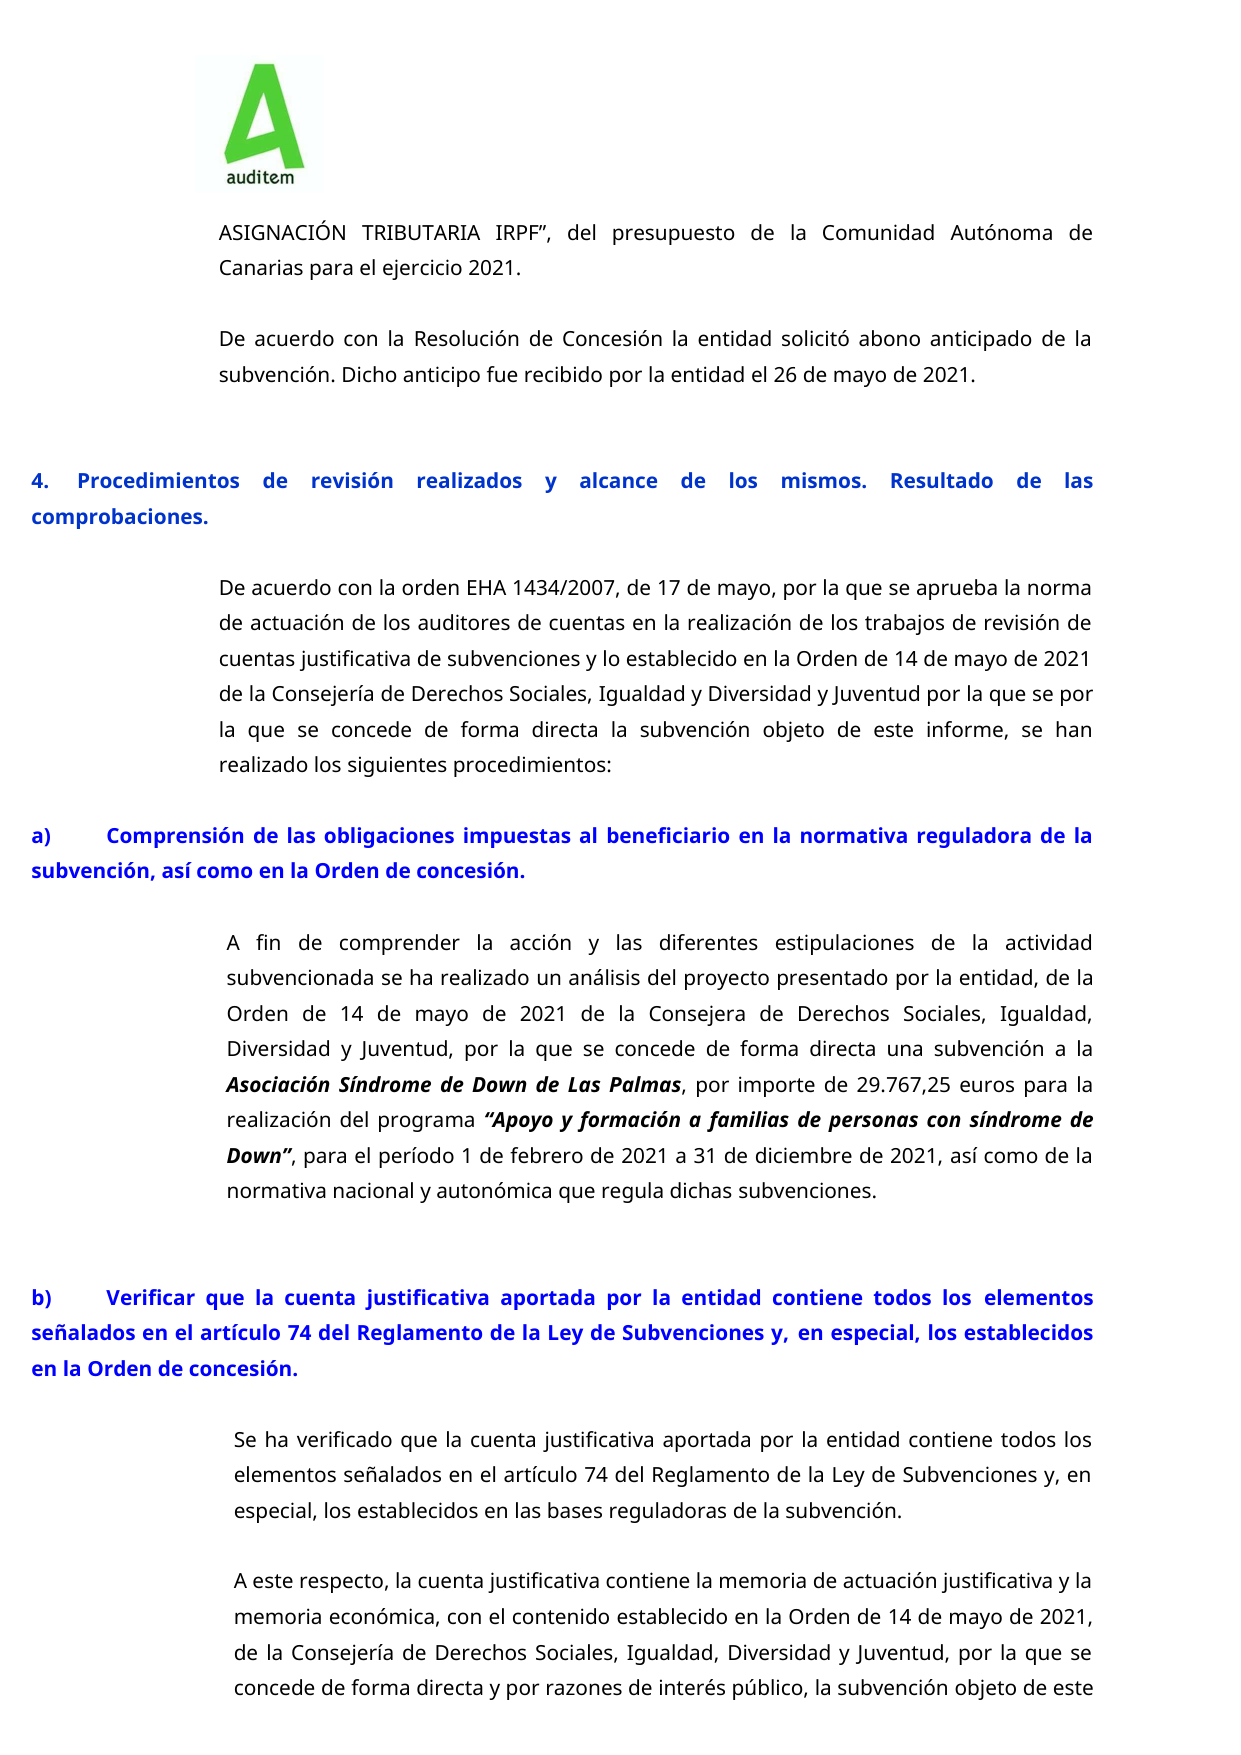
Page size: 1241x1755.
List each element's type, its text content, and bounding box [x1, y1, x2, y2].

list Verificar que la cuenta justificativa aportada por la entidad contiene todos los elementos señalados en el artículo 74 del Reglamento de la Ley de Subvenciones y, en especial, los establecidos en la Orden de concesión. [31, 1283, 1094, 1382]
list Procedimientos de revisión realizados y alcance de los mismos. Resultado de las comprobaciones. [31, 466, 1093, 530]
text ASIGNACIÓN TRIBUTARIA IRPF”, del presupuesto de la Comunidad Autónoma de Canarias para el ejercicio 2021. [218, 218, 1093, 282]
text A este respecto, la cuenta justificativa contiene la memoria de actuación justificativa y la memoria económica, con el contenido establecido en la Orden de 14 de mayo de 2021, de la Consejería de Derechos Sociales, Igualdad, Diversidad y Juventud, por la que se concede de forma directa y por razones de interés público, la subvención objeto de este [233, 1567, 1094, 1702]
text De acuerdo con la Resolución de Concesión la entidad solicitó abono anticipado de la subvención. Dicho anticipo fue recibido por la entidad el 26 de mayo de 2021. [218, 324, 1093, 388]
list Comprensión de las obligaciones impuestas al beneficiario en la normativa reguladora de la subvención, así como en la Orden de concesión. [31, 821, 1093, 885]
text Se ha verificado que la cuenta justificativa aportada por la entidad contiene todos los elementos señalados en el artículo 74 del Reglamento de la Ley de Subvenciones y, en especial, los establecidos en las bases reguladoras de la subvención. [233, 1425, 1093, 1524]
text A fin de comprender la acción y las diferentes estipulaciones de la actividad subvencionada se ha realizado un análisis del proyecto presentado por la entidad, de la Orden de 14 de mayo de 2021 de la Consejera de Derechos Sociales, Igualdad, Diversidad y Juventud, por la que se concede de forma directa una subvención a la Asociación Síndrome de Down de Las Palmas, por importe de 29.767,25 euros para la realización del programa “Apoyo y formación a familias de personas con síndrome de Down”, para el período 1 de febrero de 2021 a 31 de diciembre de 2021, así como de la normativa nacional y autonómica que regula dichas subvenciones. [226, 928, 1094, 1205]
text De acuerdo con la orden EHA 1434/2007, de 17 de mayo, por la que se aprueba la norma de actuación de los auditores de cuentas en la realización de los trabajos de revisión de cuentas justificativa de subvenciones y lo establecido en la Orden de 14 de mayo de 2021 de la Consejería de Derechos Sociales, Igualdad y Diversidad y Juventud por la que se por la que se concede de forma directa la subvención objeto de este informe, se han realizado los siguientes procedimientos: [218, 573, 1093, 779]
